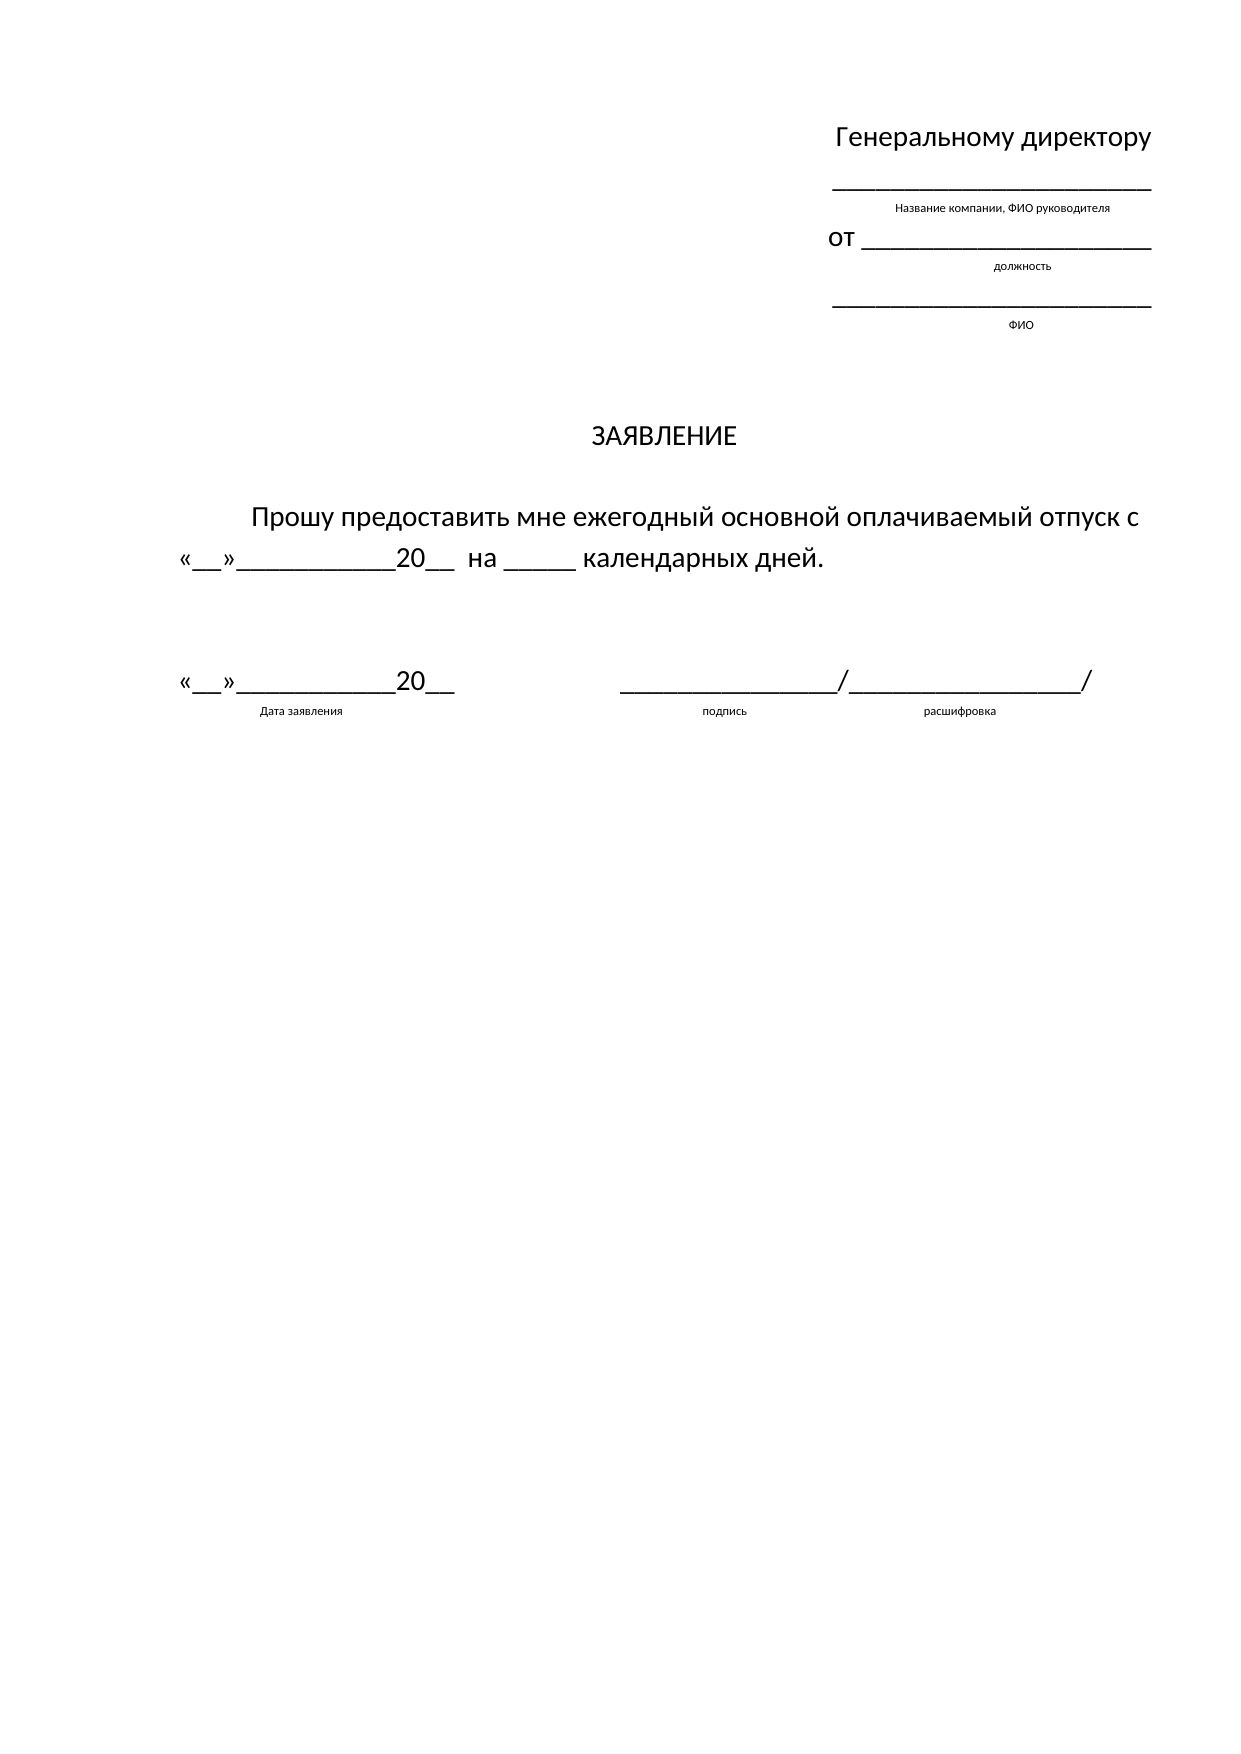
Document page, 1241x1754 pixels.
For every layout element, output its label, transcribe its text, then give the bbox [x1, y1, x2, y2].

text ______________________ [177, 159, 1152, 195]
text ФИО [177, 317, 1033, 332]
text от ____________________ [177, 218, 1152, 253]
text Дата заявления подпись расшифровка [260, 703, 1152, 718]
text Генеральному директору [177, 118, 1152, 154]
text Название компании, ФИО руководителя [177, 200, 1110, 215]
text Прошу предоставить мне ежегодный основной оплачиваемый отпуск с «__»___________20__ на _____ календарных дней. [177, 498, 1152, 575]
text «__»___________20__ _______________/________________/ [177, 662, 1152, 698]
text ЗАЯВЛЕНИЕ [177, 417, 1152, 452]
text должность [177, 258, 1051, 274]
text ______________________ [177, 276, 1152, 312]
